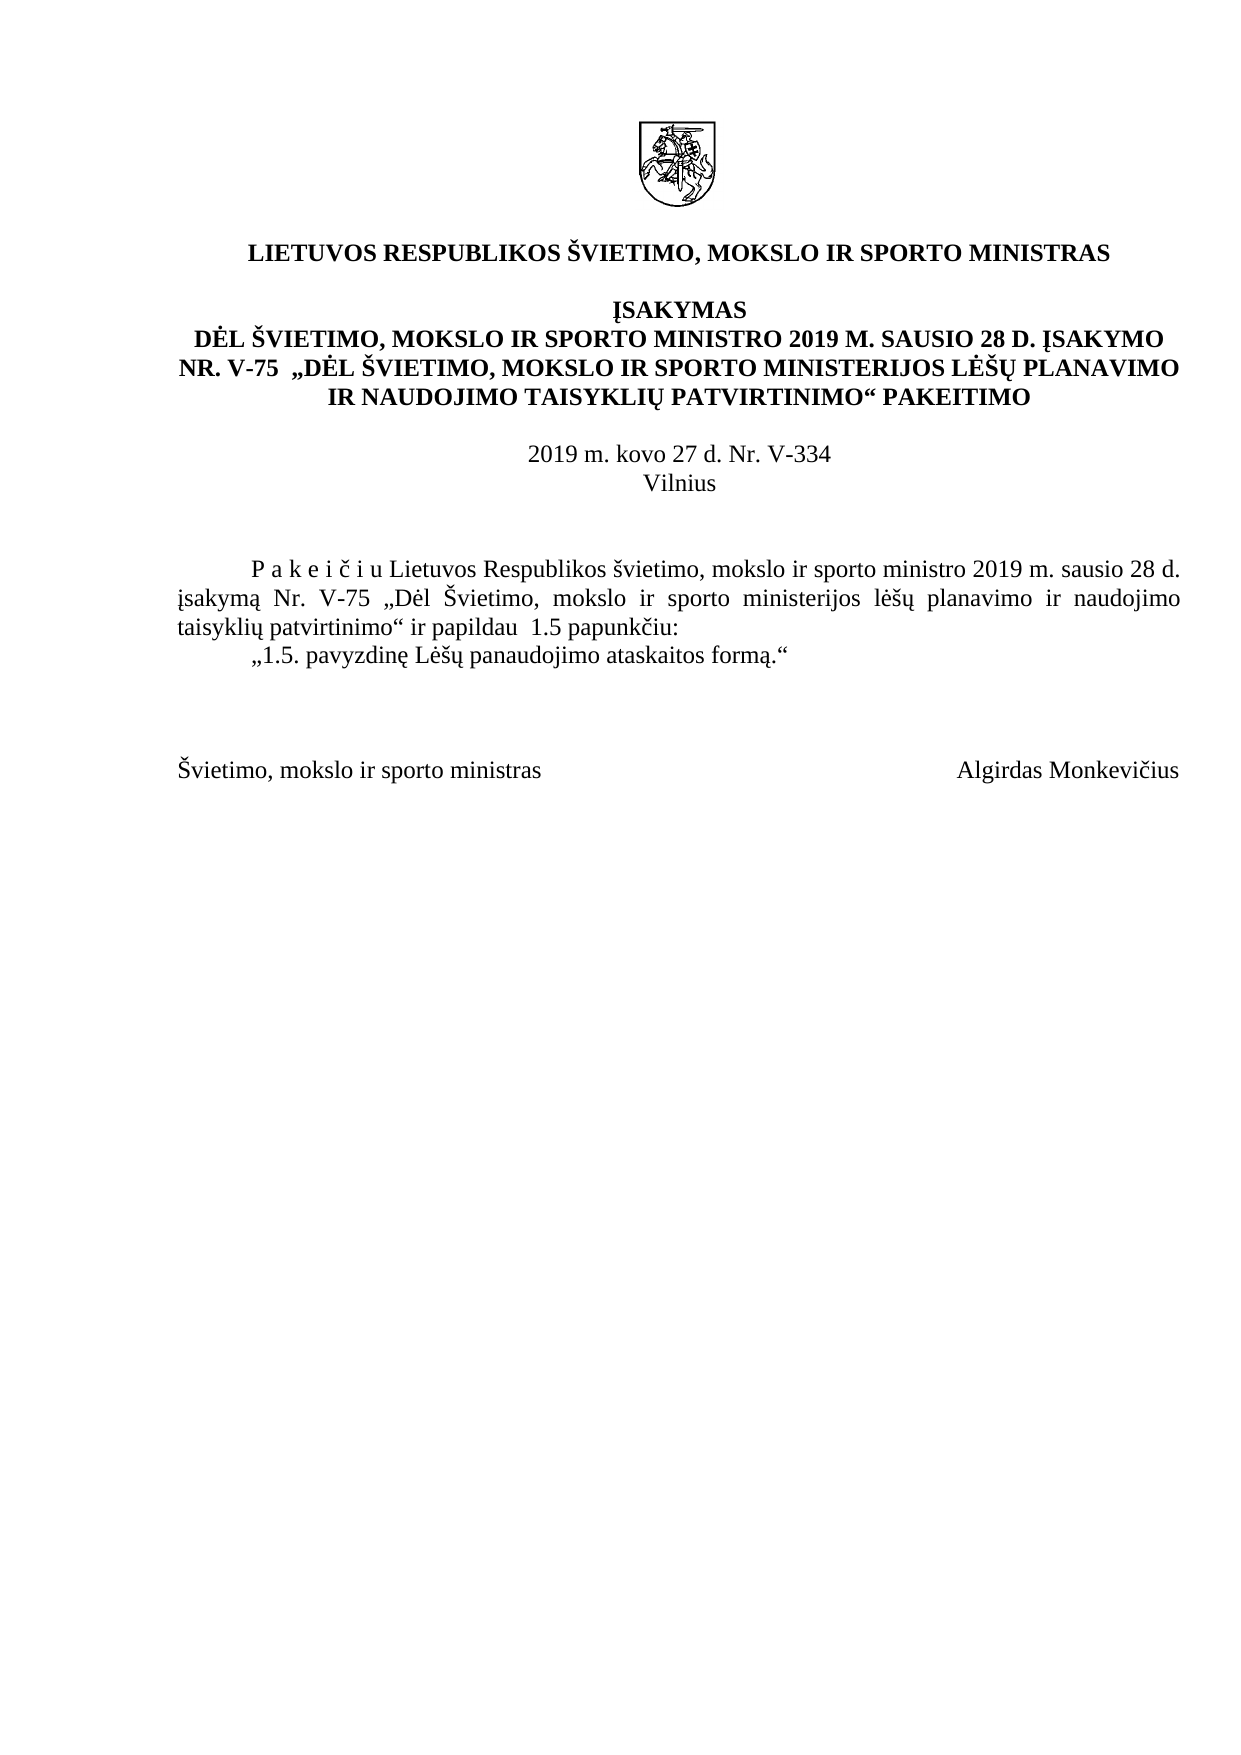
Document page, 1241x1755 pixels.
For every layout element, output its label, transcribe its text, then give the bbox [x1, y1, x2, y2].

text „1.5. pavyzdinę Lėšų panaudojimo ataskaitos formą.“ [177, 640, 1182, 669]
text P a k e i č i u Lietuvos Respublikos švietimo, mokslo ir sporto ministro 2019 m. sausio 28 d. įsakymą Nr. V-75 „Dėl Švietimo, mokslo ir sporto ministerijos lėšų planavimo ir naudojimo taisyklių patvirtinimo“ ir papildau 1.5 papunkčiu: [177, 554, 1182, 640]
text Vilnius [177, 468, 1182, 497]
text Švietimo, mokslo ir sporto ministras Algirdas Monkevičius [177, 755, 1182, 784]
text ĮSAKYMAS [177, 295, 1182, 324]
text LIETUVOS RESPUBLIKOS ŠVIETIMO, MOKSLO IR SPORTO MINISTRAS [177, 238, 1182, 267]
text 2019 m. kovo 27 d. Nr. V-334 [177, 439, 1182, 468]
text DĖL ŠVIETIMO, MOKSLO IR SPORTO MINISTRO 2019 M. SAUSIO 28 D. ĮSAKYMO NR. V-75 „DĖL ŠVIETIMO, MOKSLO IR SPORTO MINISTERIJOS LĖŠŲ PLANAVIMO IR NAUDOJIMO TAISYKLIŲ PATVIRTINIMO“ PAKEITIMO [177, 324, 1182, 410]
